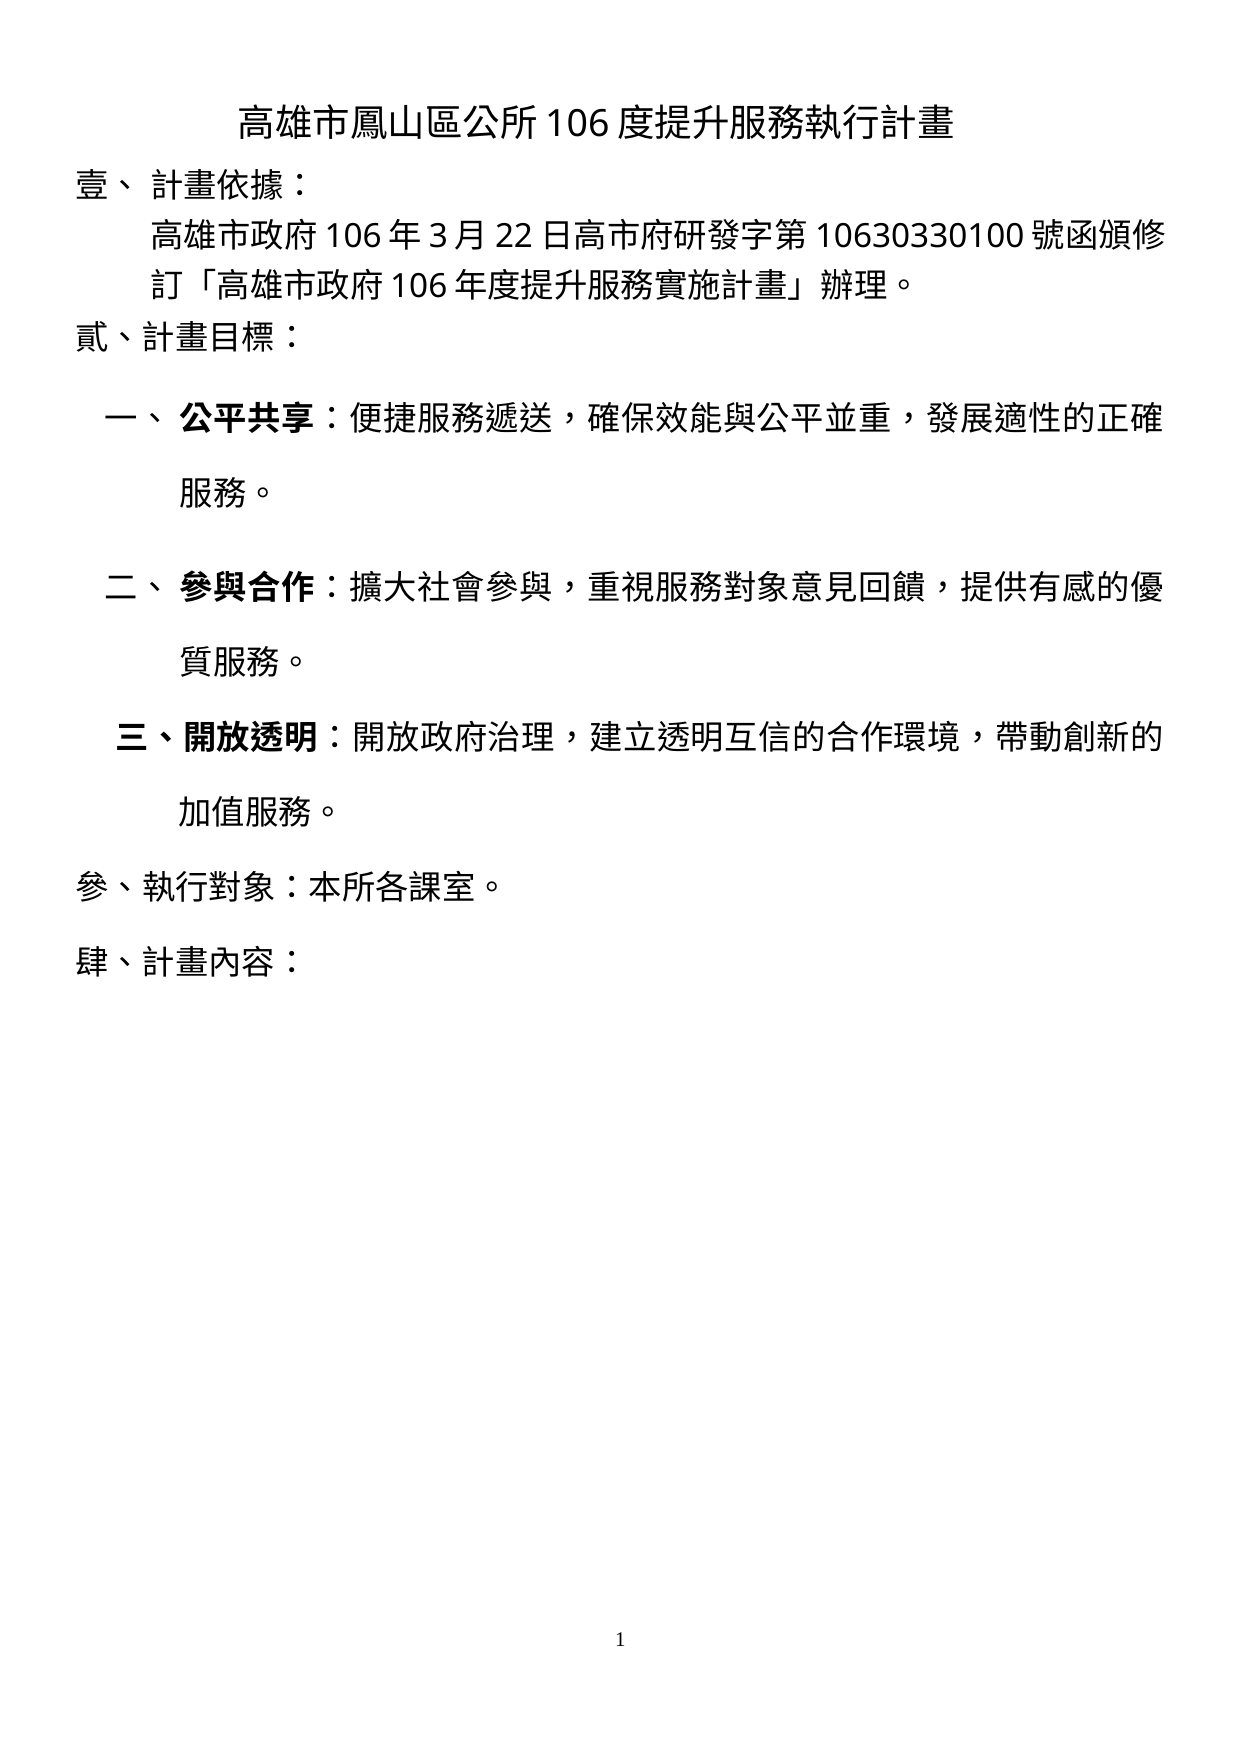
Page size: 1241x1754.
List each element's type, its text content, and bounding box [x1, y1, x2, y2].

text 三、開放透明：開放政府治理，建立透明互信的合作環境，帶動創新的加值服務。 [115, 697, 1165, 847]
text 貳、計畫目標： [75, 307, 1165, 359]
list 公平共享：便捷服務遞送，確保效能與公平並重，發展適性的正確服務。 [104, 378, 1165, 528]
text 高雄市政府106年3月22日高市府研發字第10630330100號函頒修訂「高雄市政府106年度提升服務實施計畫」辦理。 [150, 207, 1165, 307]
text 高雄市鳳山區公所106度提升服務執行計畫 [75, 82, 1165, 157]
list 計畫依據： [75, 157, 1165, 207]
text 參、執行對象：本所各課室。 [75, 847, 1165, 922]
list 參與合作：擴大社會參與，重視服務對象意見回饋，提供有感的優質服務。 [104, 547, 1165, 697]
text 肆、計畫內容： [75, 922, 1165, 997]
